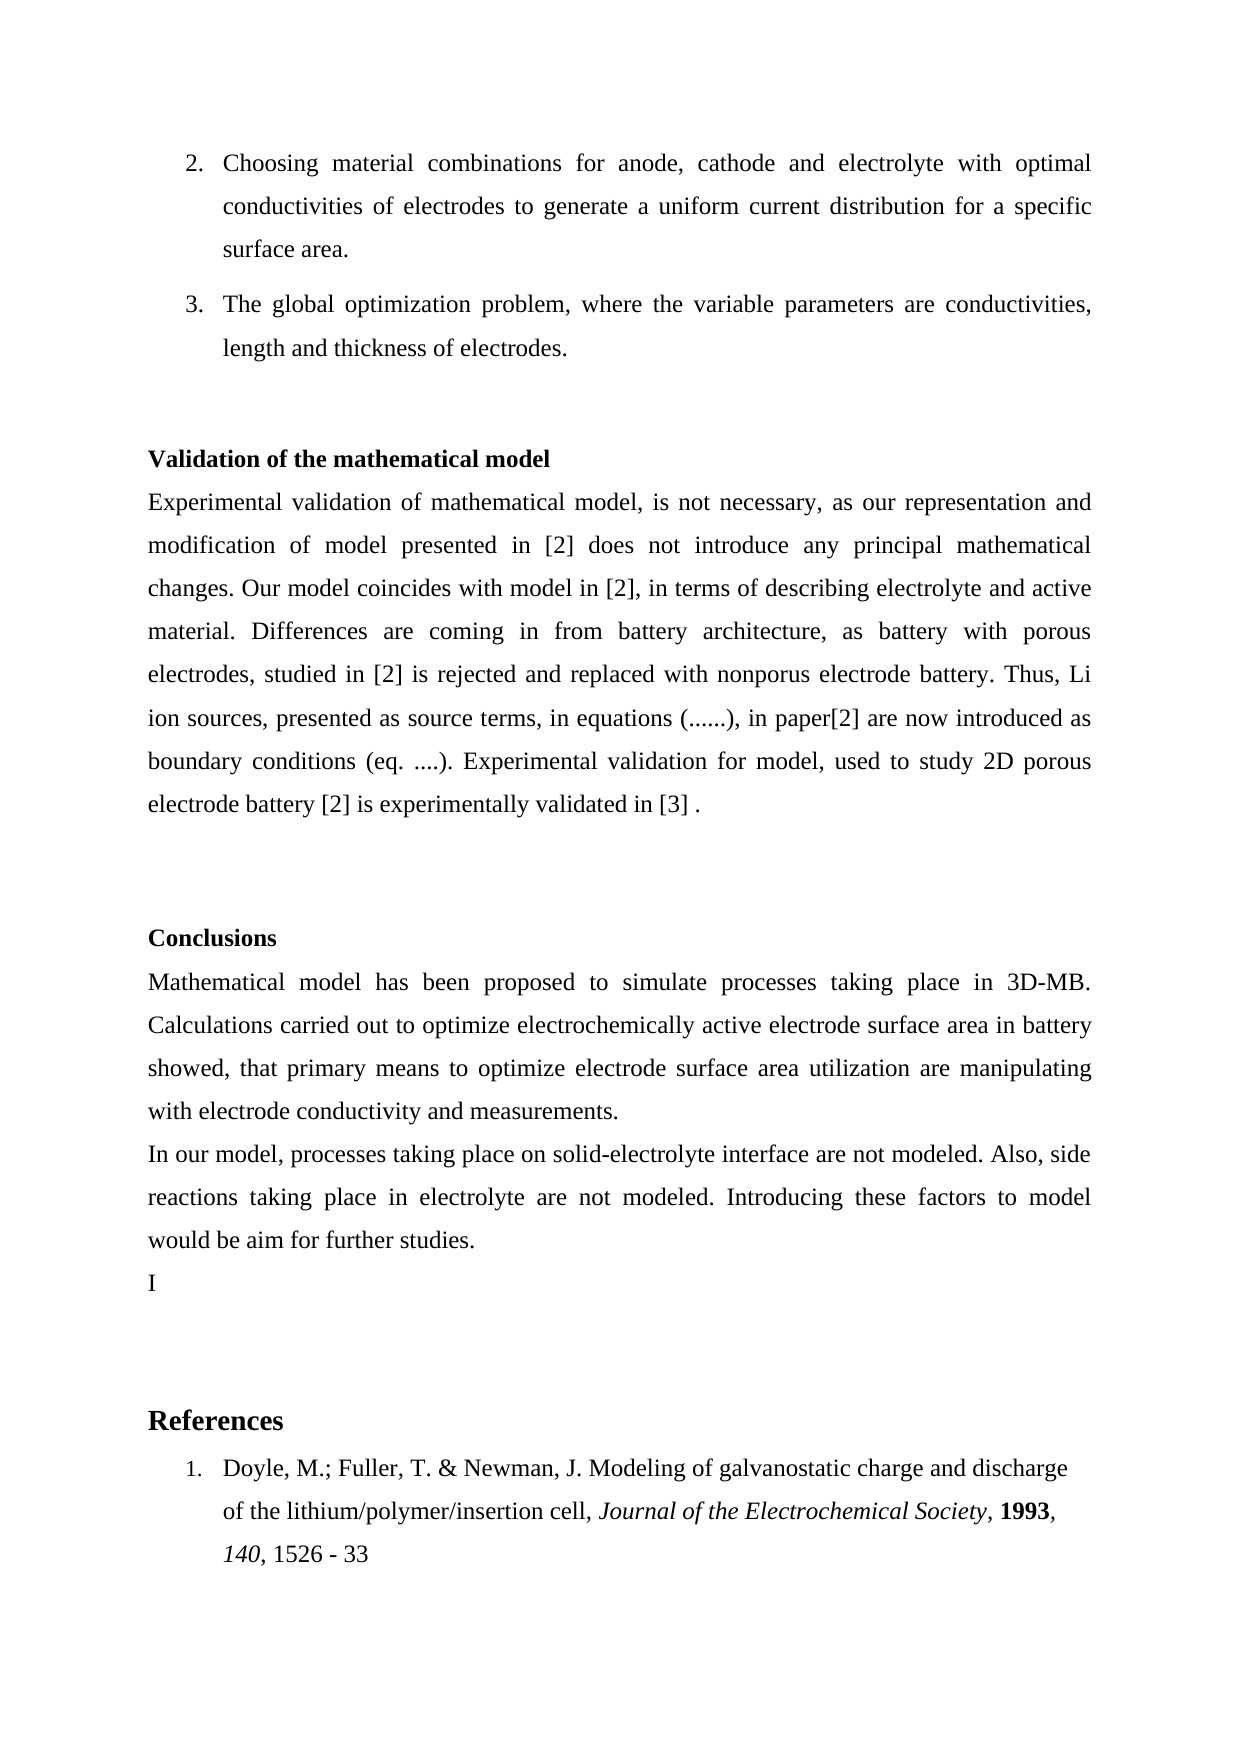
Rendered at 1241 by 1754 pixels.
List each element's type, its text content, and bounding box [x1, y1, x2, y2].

list The global optimization problem, where the variable parameters are conductivities, length and thickness of electrodes. [185, 289, 1092, 361]
list Doyle, M.; Fuller, T. & Newman, J. Modeling of galvanostatic charge and discharge of the lithium/polymer/insertion cell, Journal of the Electrochemical Society, 1993, 140, 1526 - 33 [185, 1453, 1092, 1568]
text I [148, 1268, 1092, 1297]
text Mathematical model has been proposed to simulate processes taking place in 3D-MB. Calculations carried out to optimize electrochemically active electrode surface area in battery showed, that primary means to optimize electrode surface area utilization are manipulating with electrode conductivity and measurements. [148, 967, 1092, 1125]
text Validation of the mathematical model [148, 444, 1092, 473]
text In our model, processes taking place on solid-electrolyte interface are not modeled. Also, side reactions taking place in electrolyte are not modeled. Introducing these factors to model would be aim for further studies. [148, 1139, 1092, 1254]
list Experimental validation of mathematical model, is not necessary, as our representation and modification of model presented in [2] does not introduce any principal mathematical changes. Our model coincides with model in [2], in terms of describing electrolyte and active material. Differences are coming in from battery architecture, as battery with porous electrodes, studied in [2] is rejected and replaced with nonporus electrode battery. Thus, Li ion sources, presented as source terms, in equations (......), in paper[2] are now introduced as boundary conditions (eq. ....). Experimental validation for model, used to study 2D porous electrode battery [2] is experimentally validated in [3] . [148, 487, 1092, 818]
list Choosing material combinations for anode, cathode and electrolyte with optimal conductivities of electrodes to generate a uniform current distribution for a specific surface area. [185, 148, 1092, 263]
subtitle References [148, 1403, 1092, 1437]
subtitle Conclusions [148, 923, 1092, 952]
